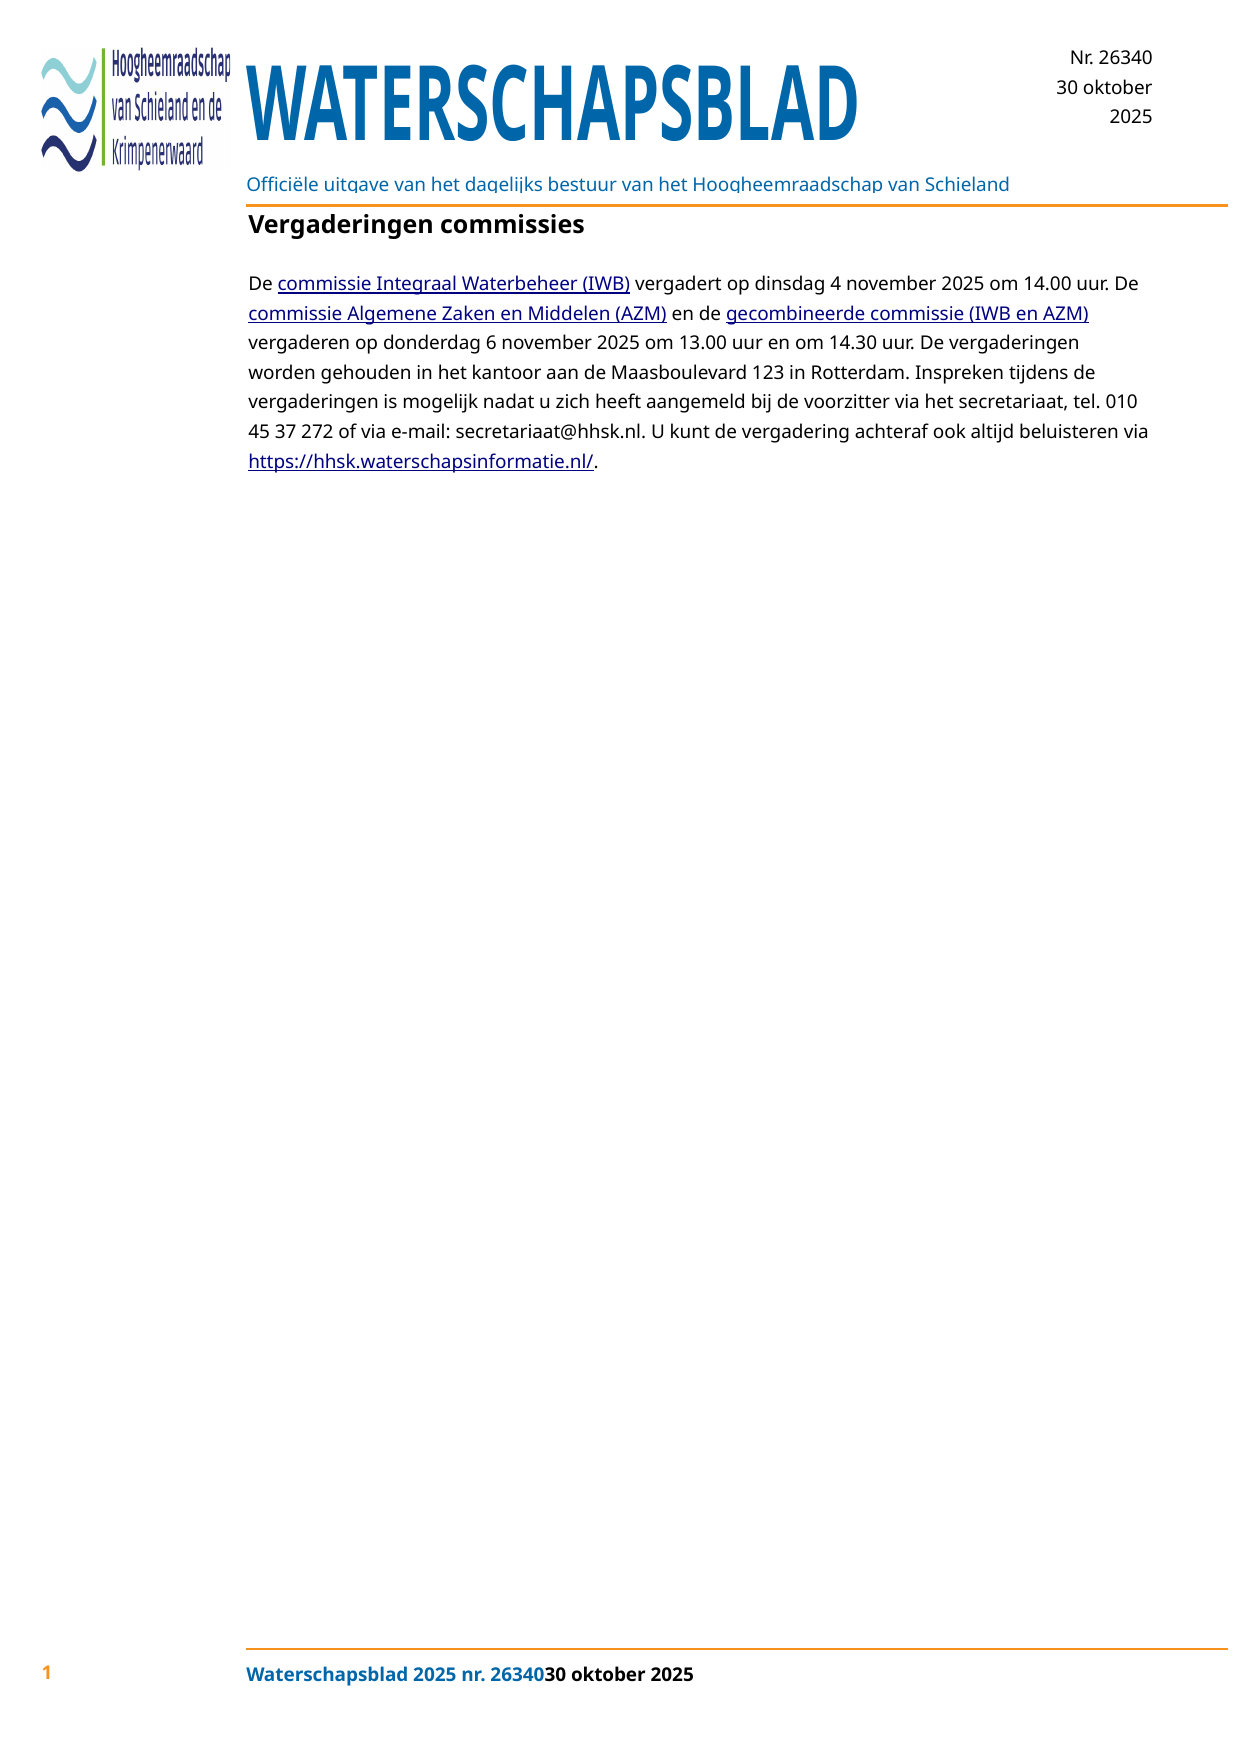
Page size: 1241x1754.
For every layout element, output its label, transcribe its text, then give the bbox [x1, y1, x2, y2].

text Vergaderingen commissies [248, 207, 1152, 241]
text De commissie Integraal Waterbeheer (IWB) vergadert op dinsdag 4 november 2025 om 14.00 uur. De commissie Algemene Zaken en Middelen (AZM) en de gecombineerde commissie (IWB en AZM) vergaderen op donderdag 6 november 2025 om 13.00 uur en om 14.30 uur. De vergaderingen worden gehouden in het kantoor aan de Maasboulevard 123 in Rotterdam. Inspreken tijdens de vergaderingen is mogelijk nadat u zich heeft aangemeld bij de voorzitter via het secretariaat, tel. 010 45 37 272 of via e-mail: secretariaat@hhsk.nl. U kunt de vergadering achteraf ook altijd beluisteren via https://hhsk.waterschapsinformatie.nl/. [248, 270, 1152, 473]
picture [41, 47, 231, 172]
